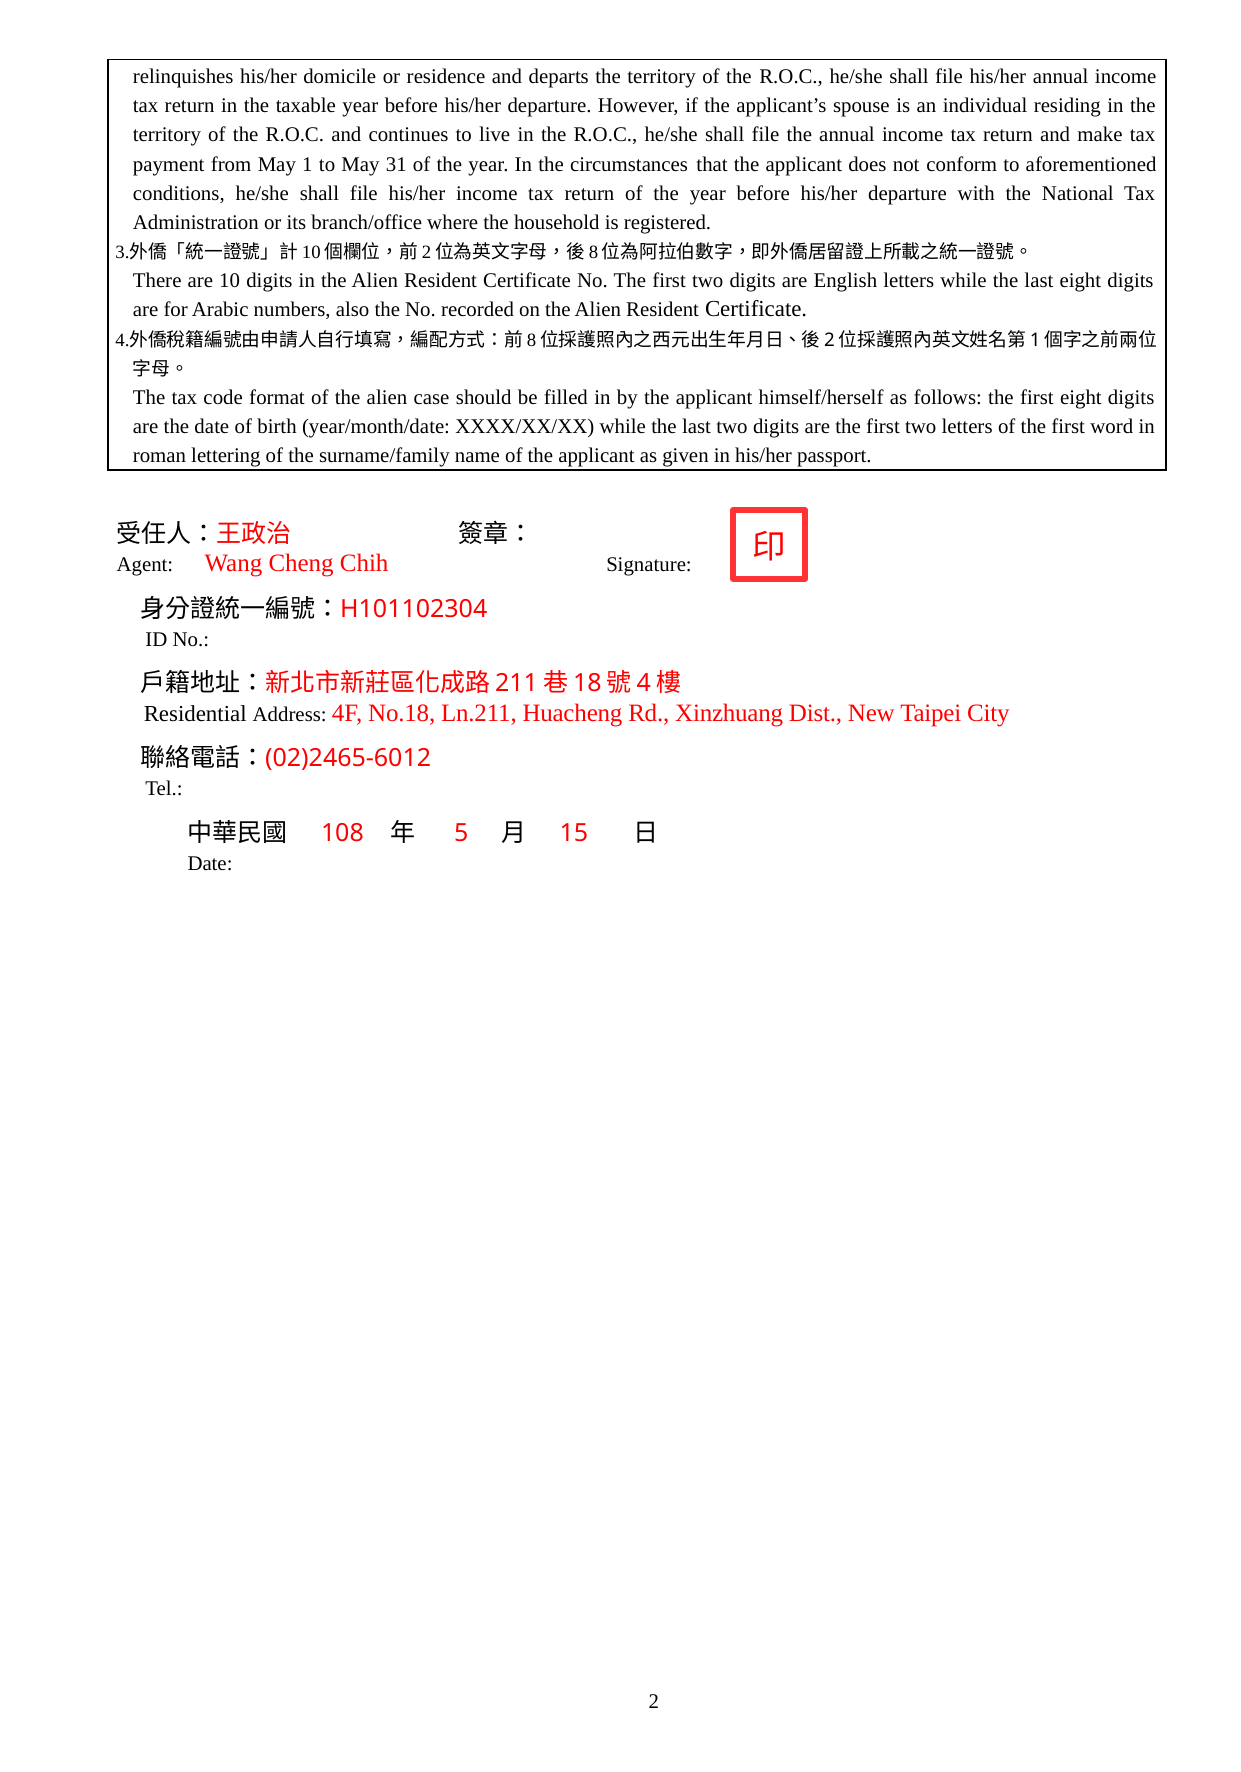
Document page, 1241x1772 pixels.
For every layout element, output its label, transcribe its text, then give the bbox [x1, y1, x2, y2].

text Date: [187, 847, 1120, 876]
text ID No.: [140, 623, 1120, 652]
text Residential Address: 4F, No.18, Ln.211, Huacheng Rd., Xinzhuang Dist., New Taipei City [140, 698, 1120, 727]
text [808, 519, 1120, 548]
text Agent: Wang Cheng Chih Signature: [736, 548, 802, 576]
text 受任人：王政治 簽章： [116, 519, 730, 548]
text Agent: Wang Cheng Chih Signature: [808, 548, 1120, 578]
text [736, 519, 802, 548]
table_cell relinquishes his/her domicile or residence and departs the territory of the R.O.C., he/she shall file his/her annual income tax return in the taxable year before his/her departure. However, if the applicant’s spouse is an individual residing in the territory of the R.O.C. and continues to live in the R.O.C., he/she shall file the annual income tax return and make tax payment from May 1 to May 31 of the year. In the circumstances that the applicant does not conform to aforementioned conditions, he/she shall file his/her income tax return of the year before his/her departure with the National Tax Administration or its branch/office where the household is registered. 3.外僑「統一證號」計10個欄位，前2位為英文字母，後8位為阿拉伯數字，即外僑居留證上所載之統一證號。 There are 10 digits in the Alien Resident Certificate No. The first two digits are English letters while the last eight digits are for Arabic numbers, also the No. recorded on the Alien Resident Certificate. 4.外僑稅籍編號由申請人自行填寫，編配方式：前8位採護照內之西元出生年月日、後2位採護照內英文姓名第1個字之前兩位字母。 The tax code format of the alien case should be filled in by the applicant himself/herself as follows: the first eight digits are the date of birth (year/month/date: XXXX/XX/XX) while the last two digits are the first two letters of the first word in roman lettering of the surname/family name of the applicant as given in his/her passport. [109, 60, 1165, 468]
text 聯絡電話：(02)2465-6012 [140, 743, 1120, 772]
text 戶籍地址：新北市新莊區化成路211巷18號4樓 [140, 668, 1120, 698]
text 身分證統一編號：H101102304 [140, 594, 1120, 623]
text 中華民國 108 年 5 月 15 日 [187, 818, 1120, 847]
text Tel.: [140, 772, 1120, 801]
text Agent: Wang Cheng Chih Signature: [116, 548, 730, 578]
